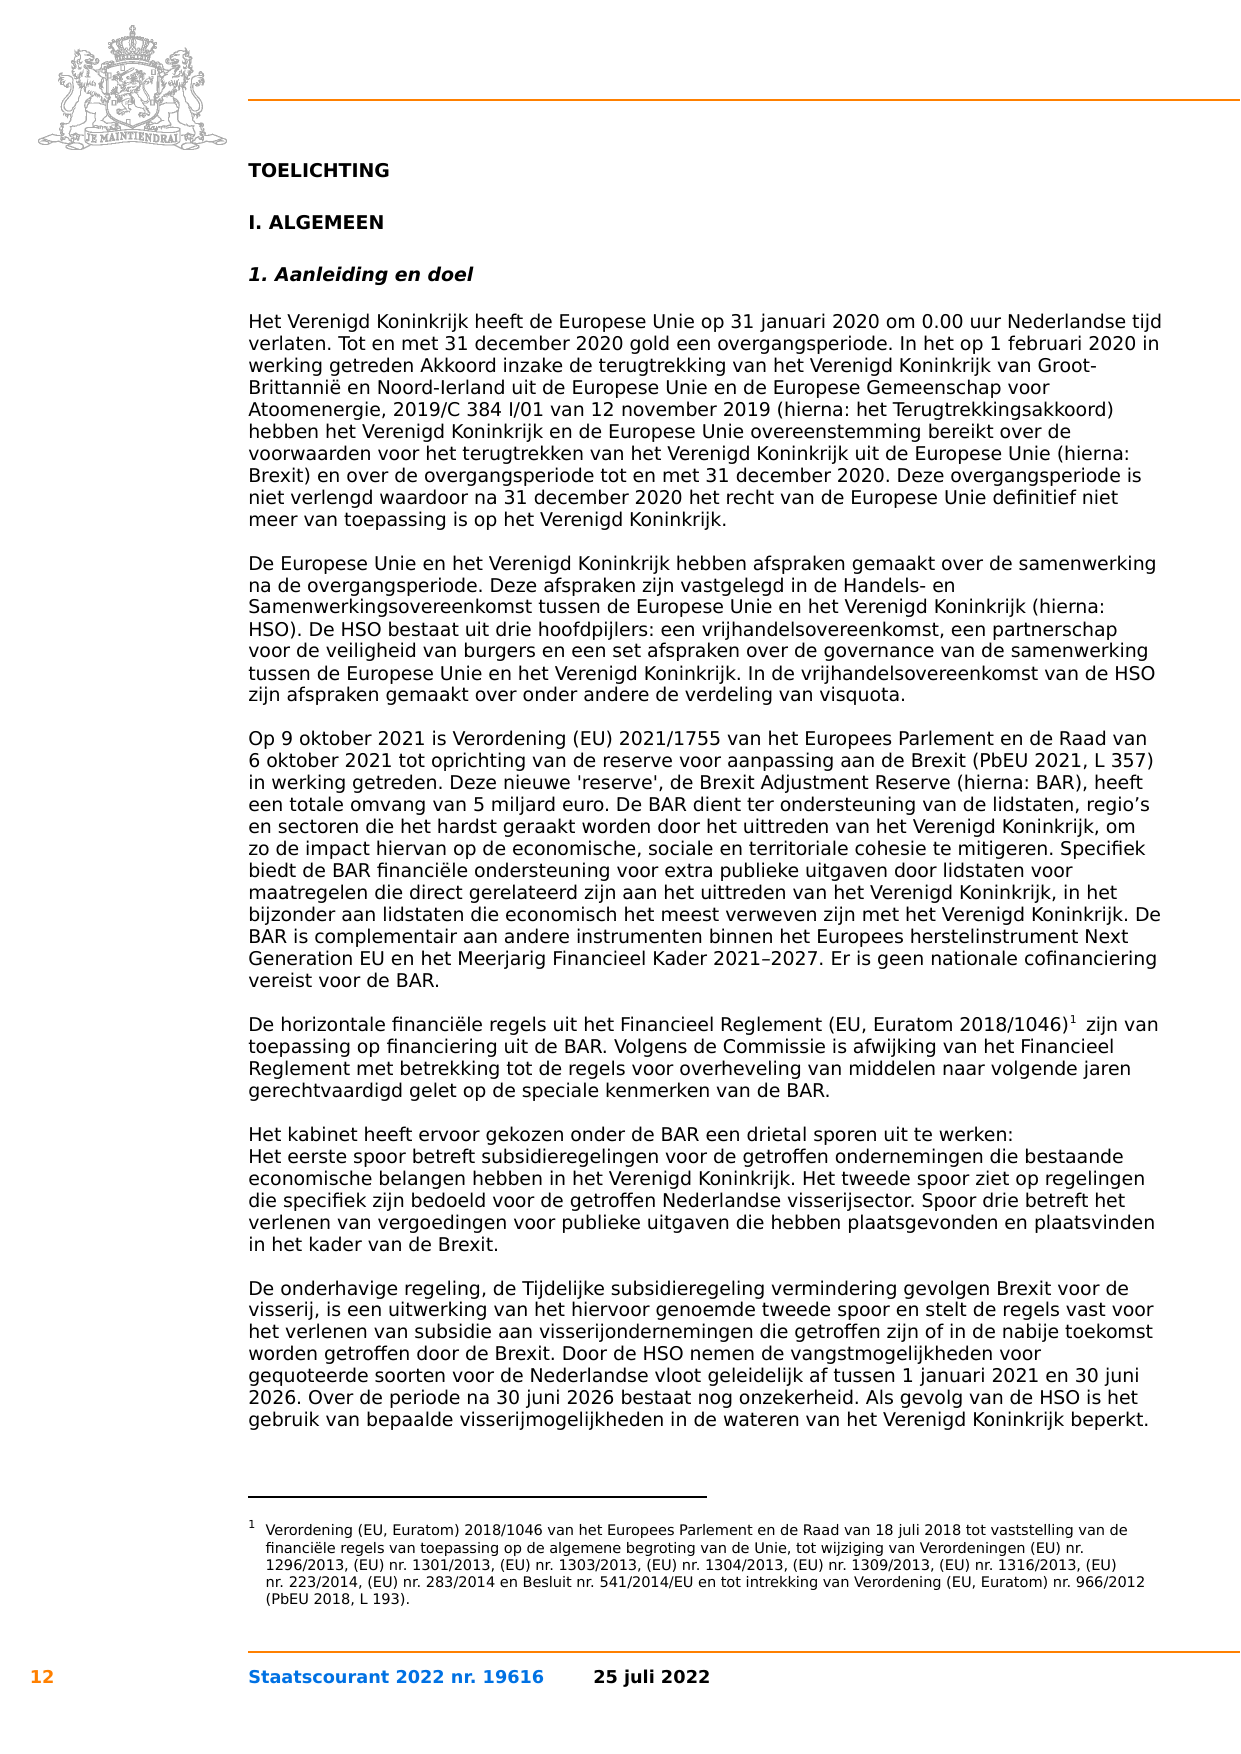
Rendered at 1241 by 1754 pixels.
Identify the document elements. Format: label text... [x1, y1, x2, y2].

text Het eerste spoor betreft subsidieregelingen voor de getroffen ondernemingen die bestaande economische belangen hebben in het Verenigd Koninkrijk. Het tweede spoor ziet op regelingen die specifiek zijn bedoeld voor de getroffen Nederlandse visserijsector. Spoor drie betreft het verlenen van vergoedingen voor publieke uitgaven die hebben plaatsgevonden en plaatsvinden in het kader van de Brexit. [248, 1146, 1163, 1256]
subtitle I. ALGEMEEN [248, 212, 1163, 234]
picture [38, 25, 227, 150]
text Het Verenigd Koninkrijk heeft de Europese Unie op 31 januari 2020 om 0.00 uur Nederlandse tijd verlaten. Tot en met 31 december 2020 gold een overgangsperiode. In het op 1 februari 2020 in werking getreden Akkoord inzake de terugtrekking van het Verenigd Koninkrijk van Groot-Brittannië en Noord-Ierland uit de Europese Unie en de Europese Gemeenschap voor Atoomenergie, 2019/C 384 I/01 van 12 november 2019 (hierna: het Terugtrekkingsakkoord) hebben het Verenigd Koninkrijk en de Europese Unie overeenstemming bereikt over de voorwaarden voor het terugtrekken van het Verenigd Koninkrijk uit de Europese Unie (hierna: Brexit) en over de overgangsperiode tot en met 31 december 2020. Deze overgangsperiode is niet verlengd waardoor na 31 december 2020 het recht van de Europese Unie definitief niet meer van toepassing is op het Verenigd Koninkrijk. [248, 311, 1163, 531]
subtitle 1. Aanleiding en doel [248, 264, 1163, 286]
text De horizontale financiële regels uit het Financieel Reglement (EU, Euratom 2018/1046) zijn van toepassing op financiering uit de BAR. Volgens de Commissie is afwijking van het Financieel Reglement met betrekking tot de regels voor overheveling van middelen naar volgende jaren gerechtvaardigd gelet op de speciale kenmerken van de BAR. [248, 1014, 1163, 1102]
text Verordening (EU, Euratom) 2018/1046 van het Europees Parlement en de Raad van 18 juli 2018 tot vaststelling van de financiële regels van toepassing op de algemene begroting van de Unie, tot wijziging van Verordeningen (EU) nr. 1296/2013, (EU) nr. 1301/2013, (EU) nr. 1303/2013, (EU) nr. 1304/2013, (EU) nr. 1309/2013, (EU) nr. 1316/2013, (EU) nr. 223/2014, (EU) nr. 283/2014 en Besluit nr. 541/2014/EU en tot intrekking van Verordening (EU, Euratom) nr. 966/2012 (PbEU 2018, L 193). [248, 1518, 1163, 1608]
text De onderhavige regeling, de Tijdelijke subsidieregeling vermindering gevolgen Brexit voor de visserij, is een uitwerking van het hiervoor genoemde tweede spoor en stelt de regels vast voor het verlenen van subsidie aan visserijondernemingen die getroffen zijn of in de nabije toekomst worden getroffen door de Brexit. Door de HSO nemen de vangstmogelijkheden voor gequoteerde soorten voor de Nederlandse vloot geleidelijk af tussen 1 januari 2021 en 30 juni 2026. Over de periode na 30 juni 2026 bestaat nog onzekerheid. Als gevolg van de HSO is het gebruik van bepaalde visserijmogelijkheden in de wateren van het Verenigd Koninkrijk beperkt. [248, 1277, 1163, 1431]
text De Europese Unie en het Verenigd Koninkrijk hebben afspraken gemaakt over de samenwerking na de overgangsperiode. Deze afspraken zijn vastgelegd in de Handels- en Samenwerkingsovereenkomst tussen de Europese Unie en het Verenigd Koninkrijk (hierna: HSO). De HSO bestaat uit drie hoofdpijlers: een vrijhandelsovereenkomst, een partnerschap voor de veiligheid van burgers en een set afspraken over de governance van de samenwerking tussen de Europese Unie en het Verenigd Koninkrijk. In de vrijhandelsovereenkomst van de HSO zijn afspraken gemaakt over onder andere de verdeling van visquota. [248, 552, 1163, 706]
subtitle TOELICHTING [248, 160, 1163, 182]
text Het kabinet heeft ervoor gekozen onder de BAR een drietal sporen uit te werken: [248, 1124, 1163, 1146]
text Op 9 oktober 2021 is Verordening (EU) 2021/1755 van het Europees Parlement en de Raad van 6 oktober 2021 tot oprichting van de reserve voor aanpassing aan de Brexit (PbEU 2021, L 357) in werking getreden. Deze nieuwe 'reserve', de Brexit Adjustment Reserve (hierna: BAR), heeft een totale omvang van 5 miljard euro. De BAR dient ter ondersteuning van de lidstaten, regio’s en sectoren die het hardst geraakt worden door het uittreden van het Verenigd Koninkrijk, om zo de impact hiervan op de economische, sociale en territoriale cohesie te mitigeren. Specifiek biedt de BAR financiële ondersteuning voor extra publieke uitgaven door lidstaten voor maatregelen die direct gerelateerd zijn aan het uittreden van het Verenigd Koninkrijk, in het bijzonder aan lidstaten die economisch het meest verweven zijn met het Verenigd Koninkrijk. De BAR is complementair aan andere instrumenten binnen het Europees herstelinstrument Next Generation EU en het Meerjarig Financieel Kader 2021–2027. Er is geen nationale cofinanciering vereist voor de BAR. [248, 728, 1163, 992]
